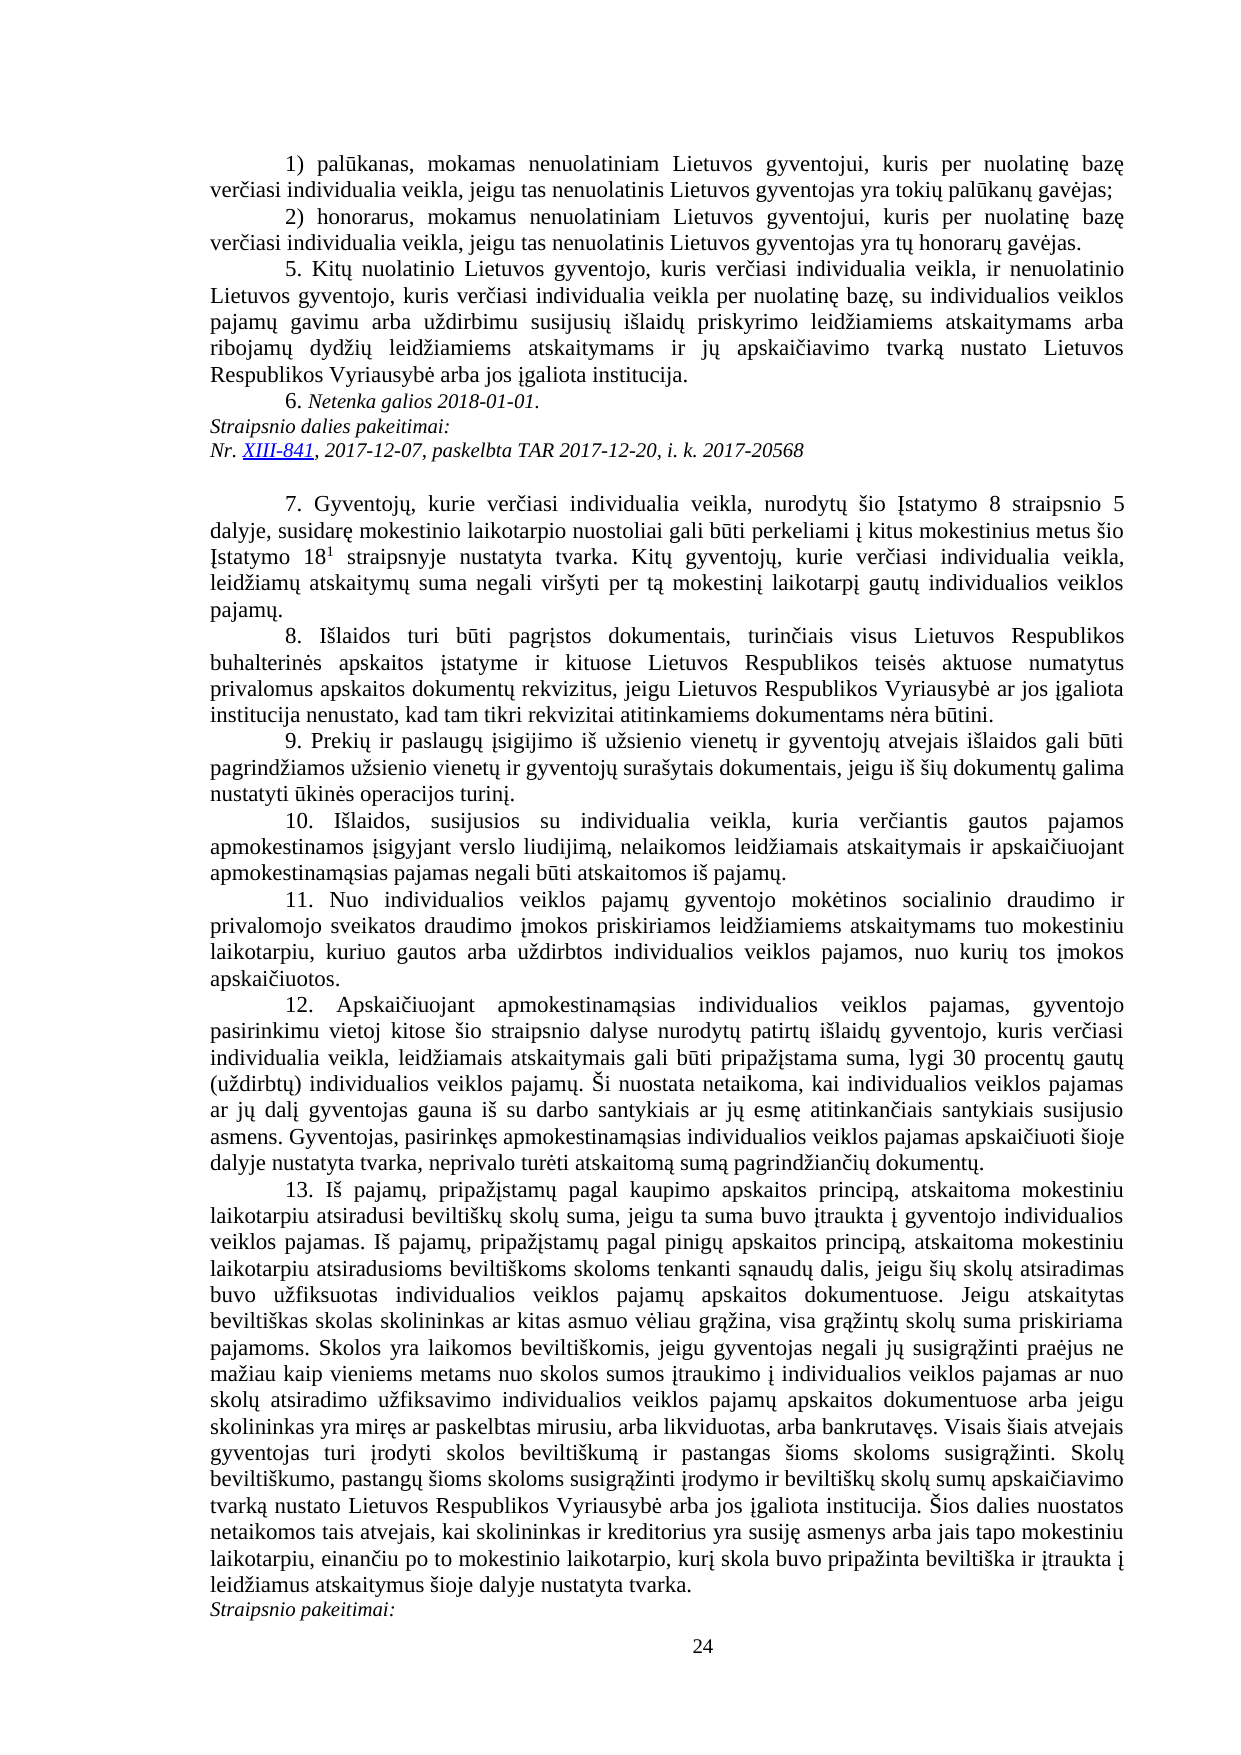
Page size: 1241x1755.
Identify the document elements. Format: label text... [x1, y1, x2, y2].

text Straipsnio dalies pakeitimai: [210, 413, 1120, 438]
text 1) palūkanas, mokamas nenuolatiniam Lietuvos gyventojui, kuris per nuolatinę bazę verčiasi individualia veikla, jeigu tas nenuolatinis Lietuvos gyventojas yra tokių palūkanų gavėjas; [210, 150, 1126, 203]
text 5. Kitų nuolatinio Lietuvos gyventojo, kuris verčiasi individualia veikla, ir nenuolatinio Lietuvos gyventojo, kuris verčiasi individualia veikla per nuolatinę bazę, su individualios veiklos pajamų gavimu arba uždirbimu susijusių išlaidų priskyrimo leidžiamiems atskaitymams arba ribojamų dydžių leidžiamiems atskaitymams ir jų apskaičiavimo tvarką nustato Lietuvos Respublikos Vyriausybė arba jos įgaliota institucija. [210, 255, 1126, 387]
text 2) honorarus, mokamus nenuolatiniam Lietuvos gyventojui, kuris per nuolatinę bazę verčiasi individualia veikla, jeigu tas nenuolatinis Lietuvos gyventojas yra tų honorarų gavėjas. [210, 203, 1126, 255]
text 13. Iš pajamų, pripažįstamų pagal kaupimo apskaitos principą, atskaitoma mokestiniu laikotarpiu atsiradusi beviltiškų skolų suma, jeigu ta suma buvo įtraukta į gyventojo individualios veiklos pajamas. Iš pajamų, pripažįstamų pagal pinigų apskaitos principą, atskaitoma mokestiniu laikotarpiu atsiradusioms beviltiškoms skoloms tenkanti sąnaudų dalis, jeigu šių skolų atsiradimas buvo užfiksuotas individualios veiklos pajamų apskaitos dokumentuose. Jeigu atskaitytas beviltiškas skolas skolininkas ar kitas asmuo vėliau grąžina, visa grąžintų skolų suma priskiriama pajamoms. Skolos yra laikomos beviltiškomis, jeigu gyventojas negali jų susigrąžinti praėjus ne mažiau kaip vieniems metams nuo skolos sumos įtraukimo į individualios veiklos pajamas ar nuo skolų atsiradimo užfiksavimo individualios veiklos pajamų apskaitos dokumentuose arba jeigu skolininkas yra miręs ar paskelbtas mirusiu, arba likviduotas, arba bankrutavęs. Visais šiais atvejais gyventojas turi įrodyti skolos beviltiškumą ir pastangas šioms skoloms susigrąžinti. Skolų beviltiškumo, pastangų šioms skoloms susigrąžinti įrodymo ir beviltiškų skolų sumų apskaičiavimo tvarką nustato Lietuvos Respublikos Vyriausybė arba jos įgaliota institucija. Šios dalies nuostatos netaikomos tais atvejais, kai skolininkas ir kreditorius yra susiję asmenys arba jais tapo mokestiniu laikotarpiu, einančiu po to mokestinio laikotarpio, kurį skola buvo pripažinta beviltiška ir įtraukta į leidžiamus atskaitymus šioje dalyje nustatyta tvarka. [210, 1176, 1126, 1597]
text 9. Prekių ir paslaugų įsigijimo iš užsienio vienetų ir gyventojų atvejais išlaidos gali būti pagrindžiamos užsienio vienetų ir gyventojų surašytais dokumentais, jeigu iš šių dokumentų galima nustatyti ūkinės operacijos turinį. [210, 728, 1126, 807]
text 8. Išlaidos turi būti pagrįstos dokumentais, turinčiais visus Lietuvos Respublikos buhalterinės apskaitos įstatyme ir kituose Lietuvos Respublikos teisės aktuose numatytus privalomus apskaitos dokumentų rekvizitus, jeigu Lietuvos Respublikos Vyriausybė ar jos įgaliota institucija nenustato, kad tam tikri rekvizitai atitinkamiems dokumentams nėra būtini. [210, 622, 1126, 728]
text Straipsnio pakeitimai: [210, 1597, 1126, 1621]
text 6. Netenka galios 2018-01-01. [210, 387, 1126, 413]
text 10. Išlaidos, susijusios su individualia veikla, kuria verčiantis gautos pajamos apmokestinamos įsigyjant verslo liudijimą, nelaikomos leidžiamais atskaitymais ir apskaičiuojant apmokestinamąsias pajamas negali būti atskaitomos iš pajamų. [210, 807, 1126, 886]
text 7. Gyventojų, kurie verčiasi individualia veikla, nurodytų šio Įstatymo 8 straipsnio 5 dalyje, susidarę mokestinio laikotarpio nuostoliai gali būti perkeliami į kitus mokestinius metus šio Įstatymo 181 straipsnyje nustatyta tvarka. Kitų gyventojų, kurie verčiasi individualia veikla, leidžiamų atskaitymų suma negali viršyti per tą mokestinį laikotarpį gautų individualios veiklos pajamų. [210, 490, 1126, 622]
text 12. Apskaičiuojant apmokestinamąsias individualios veiklos pajamas, gyventojo pasirinkimu vietoj kitose šio straipsnio dalyse nurodytų patirtų išlaidų gyventojo, kuris verčiasi individualia veikla, leidžiamais atskaitymais gali būti pripažįstama suma, lygi 30 procentų gautų (uždirbtų) individualios veiklos pajamų. Ši nuostata netaikoma, kai individualios veiklos pajamas ar jų dalį gyventojas gauna iš su darbo santykiais ar jų esmę atitinkančiais santykiais susijusio asmens. Gyventojas, pasirinkęs apmokestinamąsias individualios veiklos pajamas apskaičiuoti šioje dalyje nustatyta tvarka, neprivalo turėti atskaitomą sumą pagrindžiančių dokumentų. [210, 991, 1126, 1176]
text 11. Nuo individualios veiklos pajamų gyventojo mokėtinos socialinio draudimo ir privalomojo sveikatos draudimo įmokos priskiriamos leidžiamiems atskaitymams tuo mokestiniu laikotarpiu, kuriuo gautos arba uždirbtos individualios veiklos pajamos, nuo kurių tos įmokos apskaičiuotos. [210, 886, 1126, 991]
text Nr. XIII-841, 2017-12-07, paskelbta TAR 2017-12-20, i. k. 2017-20568 [210, 438, 1120, 462]
